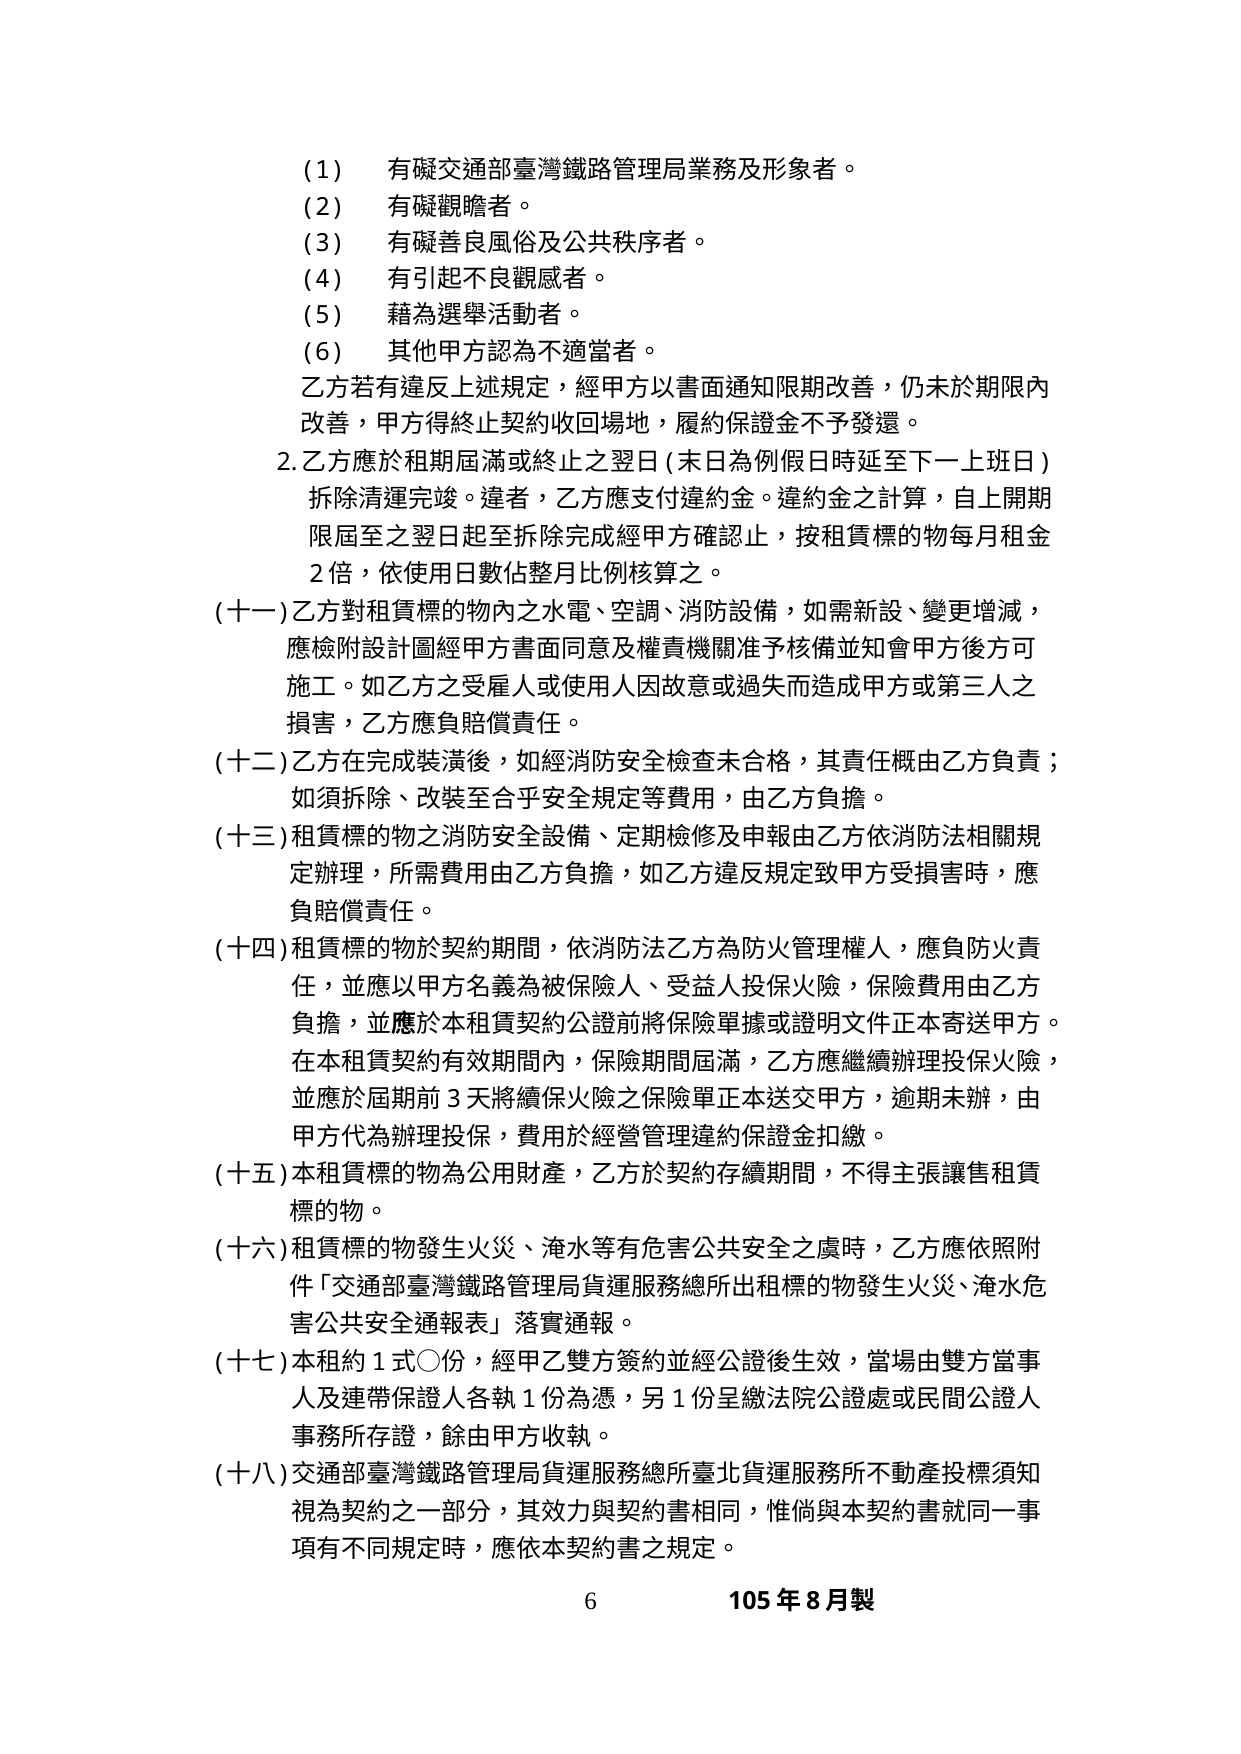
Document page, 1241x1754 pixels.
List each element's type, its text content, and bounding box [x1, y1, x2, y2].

text (十八)交通部臺灣鐵路管理局貨運服務總所臺北貨運服務所不動產投標須知視為契約之一部分，其效力與契約書相同，惟倘與本契約書就同一事項有不同規定時，應依本契約書之規定。 [211, 1452, 1047, 1565]
text (十五)本租賃標的物為公用財產，乙方於契約存續期間，不得主張讓售租賃標的物。 [211, 1152, 1047, 1227]
text (十六)租賃標的物發生火災、淹水等有危害公共安全之虞時，乙方應依照附件「交通部臺灣鐵路管理局貨運服務總所出租標的物發生火災、淹水危害公共安全通報表」落實通報。 [211, 1227, 1047, 1340]
list 其他甲方認為不適當者。 [300, 331, 1053, 367]
list 有礙交通部臺灣鐵路管理局業務及形象者。 [300, 150, 1053, 186]
text (十二)乙方在完成裝潢後，如經消防安全檢查未合格，其責任概由乙方負責；如須拆除、改裝至合乎安全規定等費用，由乙方負擔。 [211, 740, 1047, 815]
text (十七)本租約1式○份，經甲乙雙方簽約並經公證後生效，當場由雙方當事人及連帶保證人各執1份為憑，另1份呈繳法院公證處或民間公證人事務所存證，餘由甲方收執。 [211, 1340, 1047, 1452]
text 乙方若有違反上述規定，經甲方以書面通知限期改善，仍未於期限內改善，甲方得終止契約收回場地，履約保證金不予發還。 [300, 367, 1053, 440]
text (十四)租賃標的物於契約期間，依消防法乙方為防火管理權人，應負防火責任，並應以甲方名義為被保險人、受益人投保火險，保險費用由乙方負擔，並應於本租賃契約公證前將保險單據或證明文件正本寄送甲方。在本租賃契約有效期間內，保險期間屆滿，乙方應繼續辦理投保火險，並應於屆期前3天將續保火險之保險單正本送交甲方，逾期未辦，由甲方代為辦理投保，費用於經營管理違約保證金扣繳。 [211, 927, 1047, 1152]
list 藉為選舉活動者。 [300, 295, 1053, 331]
list 有引起不良觀感者。 [300, 259, 1053, 295]
list 乙方應於租期屆滿或終止之翌日(末日為例假日時延至下一上班日)拆除清運完竣。違者，乙方應支付違約金。違約金之計算，自上開期限屆至之翌日起至拆除完成經甲方確認止，按租賃標的物每月租金2倍，依使用日數佔整月比例核算之。 [276, 440, 1053, 590]
list 有礙觀瞻者。 [300, 186, 1053, 222]
text (十三)租賃標的物之消防安全設備、定期檢修及申報由乙方依消防法相關規定辦理，所需費用由乙方負擔，如乙方違反規定致甲方受損害時，應負賠償責任。 [211, 815, 1047, 927]
text (十一)乙方對租賃標的物內之水電、空調、消防設備，如需新設、變更增減，應檢附設計圖經甲方書面同意及權責機關准予核備並知會甲方後方可施工。如乙方之受雇人或使用人因故意或過失而造成甲方或第三人之損害，乙方應負賠償責任。 [211, 590, 1047, 740]
list 有礙善良風俗及公共秩序者。 [300, 222, 1053, 259]
